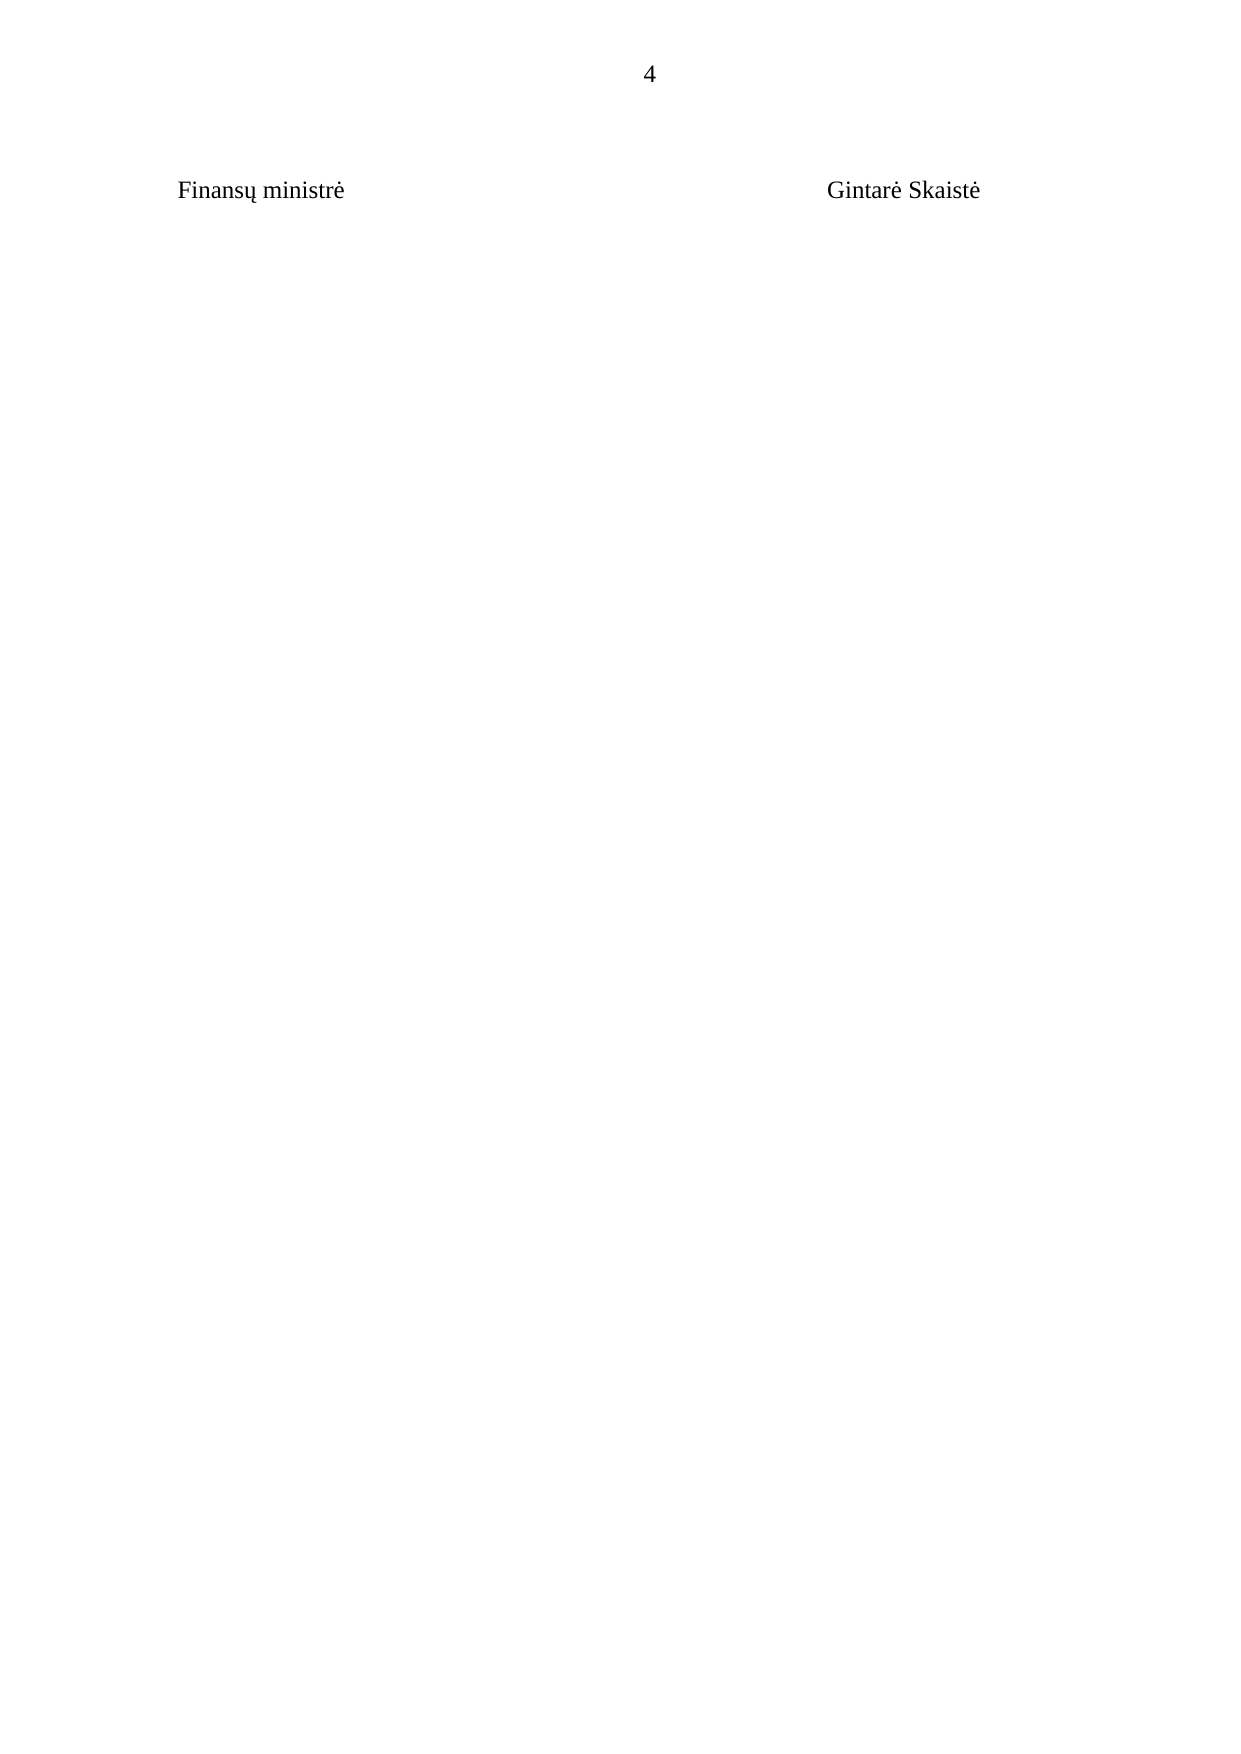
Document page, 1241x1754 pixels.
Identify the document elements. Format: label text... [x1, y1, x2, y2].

text Finansų ministrė Gintarė Skaistė [177, 176, 1122, 204]
